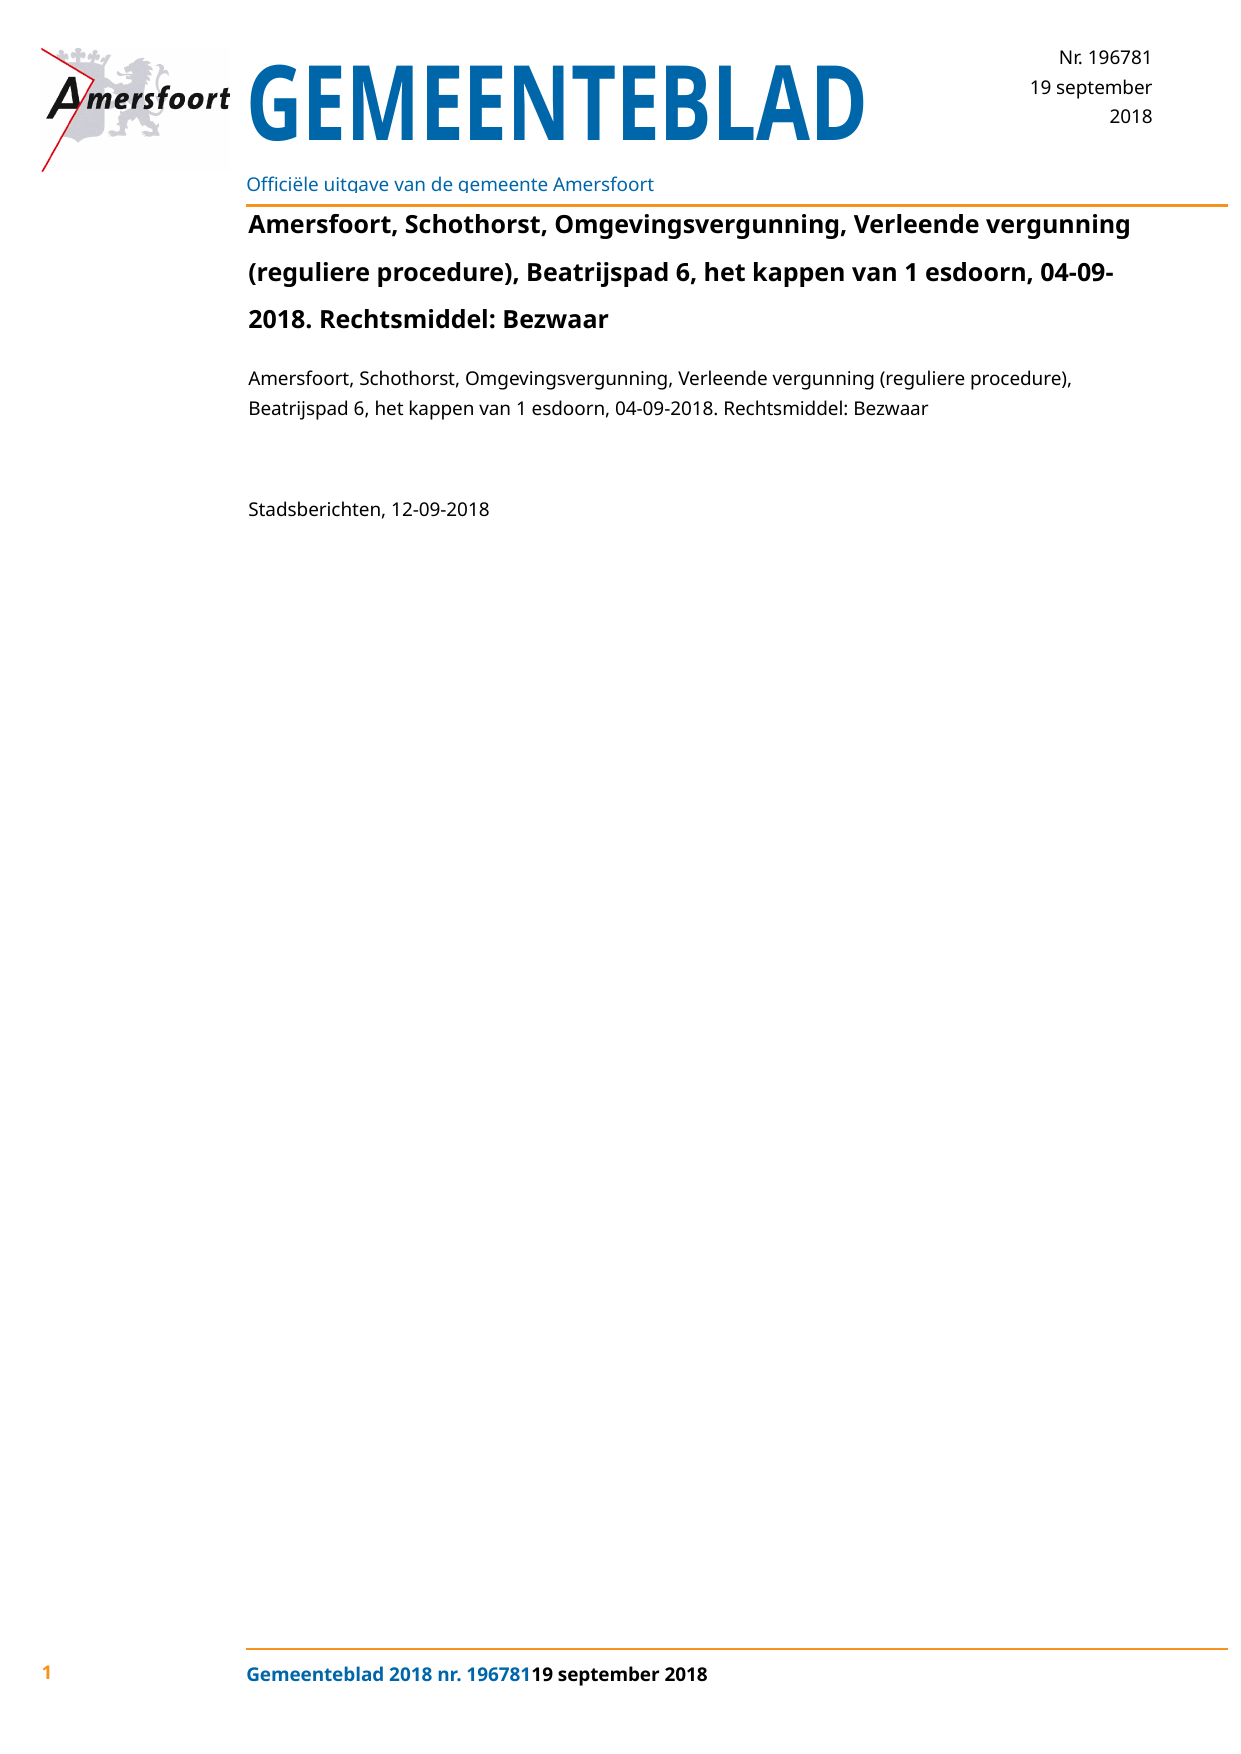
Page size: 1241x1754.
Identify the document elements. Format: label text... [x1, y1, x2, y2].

text Amersfoort, Schothorst, Omgevingsvergunning, Verleende vergunning (reguliere procedure), Beatrijspad 6, het kappen van 1 esdoorn, 04-09-2018. Rechtsmiddel: Bezwaar [248, 366, 1152, 421]
text Amersfoort, Schothorst, Omgevingsvergunning, Verleende vergunning (reguliere procedure), Beatrijspad 6, het kappen van 1 esdoorn, 04-09-2018. Rechtsmiddel: Bezwaar [248, 207, 1152, 336]
picture [41, 47, 231, 172]
text Stadsberichten, 12-09-2018 [248, 496, 1152, 522]
